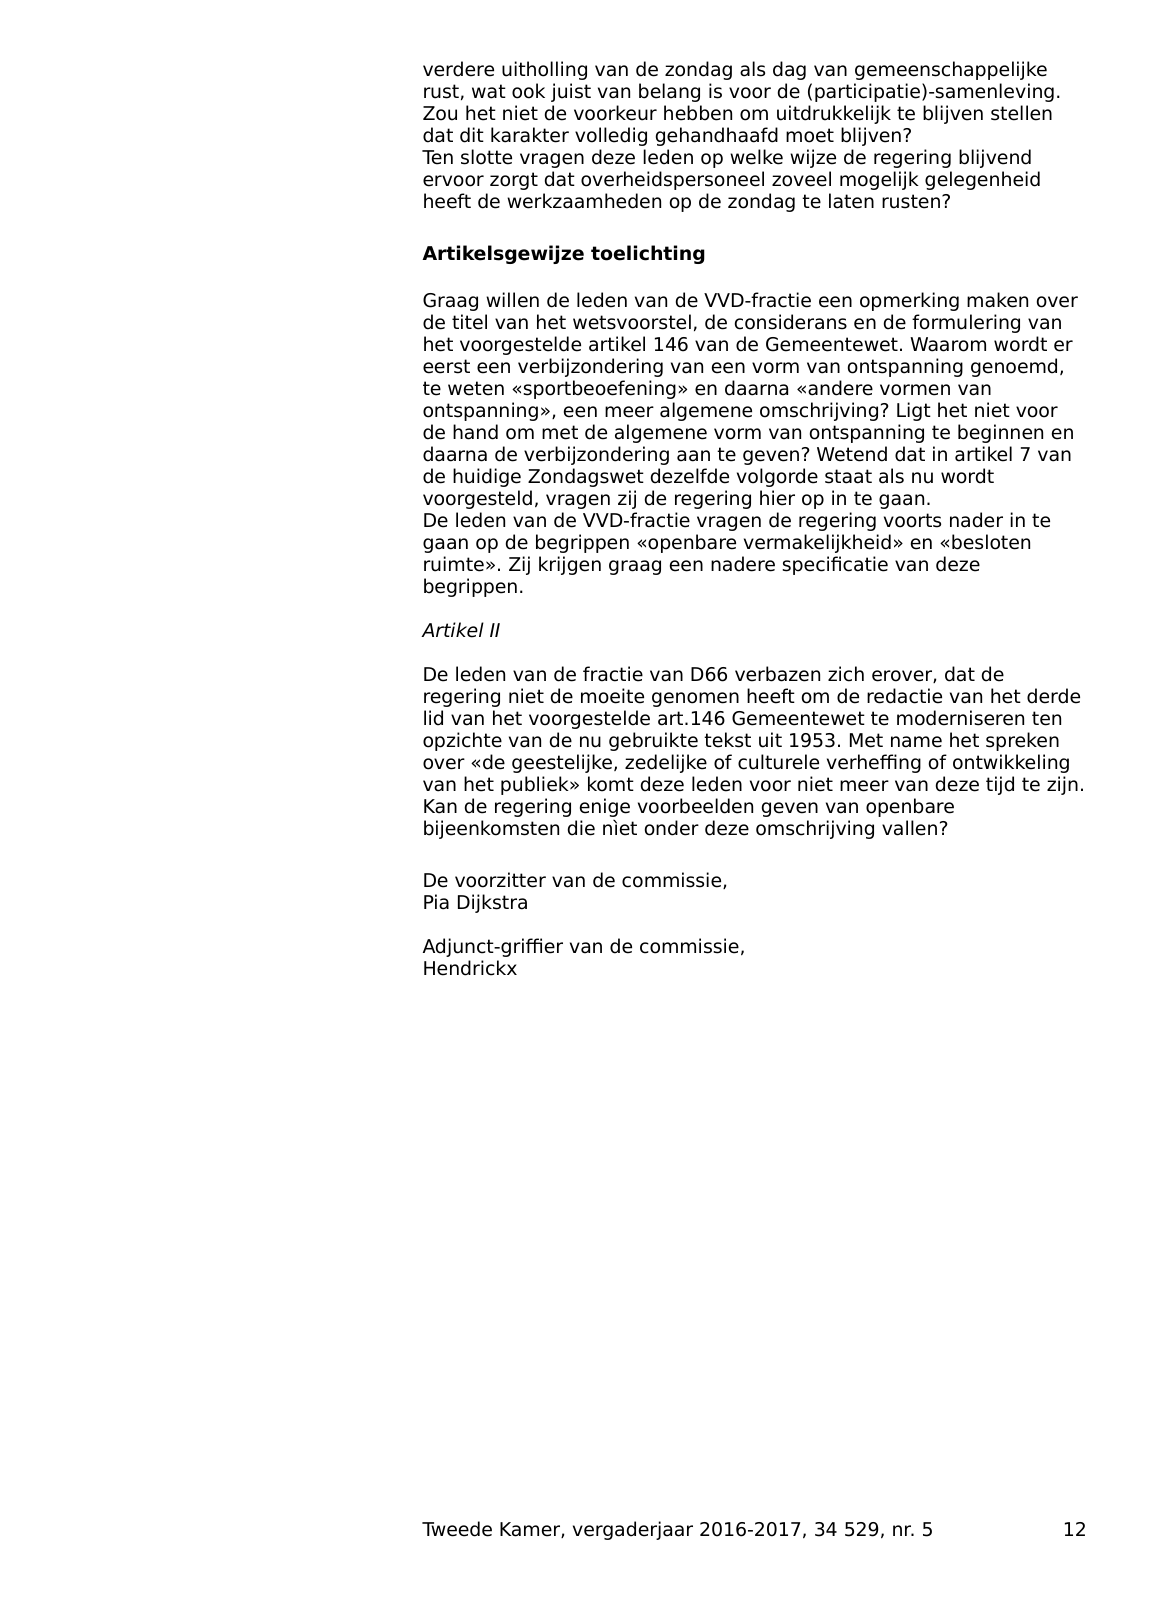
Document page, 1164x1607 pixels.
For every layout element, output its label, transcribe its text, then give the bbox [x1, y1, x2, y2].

text De leden van de fractie van D66 verbazen zich erover, dat de regering niet de moeite genomen heeft om de redactie van het derde lid van het voorgestelde art.146 Gemeentewet te moderniseren ten opzichte van de nu gebruikte tekst uit 1953. Met name het spreken over «de geestelijke, zedelijke of culturele verheffing of ontwikkeling van het publiek» komt deze leden voor niet meer van deze tijd te zijn. Kan de regering enige voorbeelden geven van openbare bijeenkomsten die nìet onder deze omschrijving vallen? [422, 664, 1087, 840]
subtitle Artikel II [422, 620, 1087, 642]
text De leden van de VVD-fractie vragen de regering voorts nader in te gaan op de begrippen «openbare vermakelijkheid» en «besloten ruimte». Zij krijgen graag een nadere specificatie van deze begrippen. [422, 510, 1087, 598]
text Adjunct-griffier van de commissie, Hendrickx [422, 936, 1087, 980]
text De voorzitter van de commissie, Pia Dijkstra [422, 870, 1087, 914]
text Ten slotte vragen deze leden op welke wijze de regering blijvend ervoor zorgt dat overheidspersoneel zoveel mogelijk gelegenheid heeft de werkzaamheden op de zondag te laten rusten? [422, 147, 1087, 213]
text verdere uitholling van de zondag als dag van gemeenschappelijke rust, wat ook juist van belang is voor de (participatie)-samenleving. Zou het niet de voorkeur hebben om uitdrukkelijk te blijven stellen dat dit karakter volledig gehandhaafd moet blijven? [422, 59, 1087, 147]
text Graag willen de leden van de VVD-fractie een opmerking maken over de titel van het wetsvoorstel, de considerans en de formulering van het voorgestelde artikel 146 van de Gemeentewet. Waarom wordt er eerst een verbijzondering van een vorm van ontspanning genoemd, te weten «sportbeoefening» en daarna «andere vormen van ontspanning», een meer algemene omschrijving? Ligt het niet voor de hand om met de algemene vorm van ontspanning te beginnen en daarna de verbijzondering aan te geven? Wetend dat in artikel 7 van de huidige Zondagswet dezelfde volgorde staat als nu wordt voorgesteld, vragen zij de regering hier op in te gaan. [422, 290, 1087, 510]
subtitle Artikelsgewijze toelichting [422, 243, 1087, 265]
